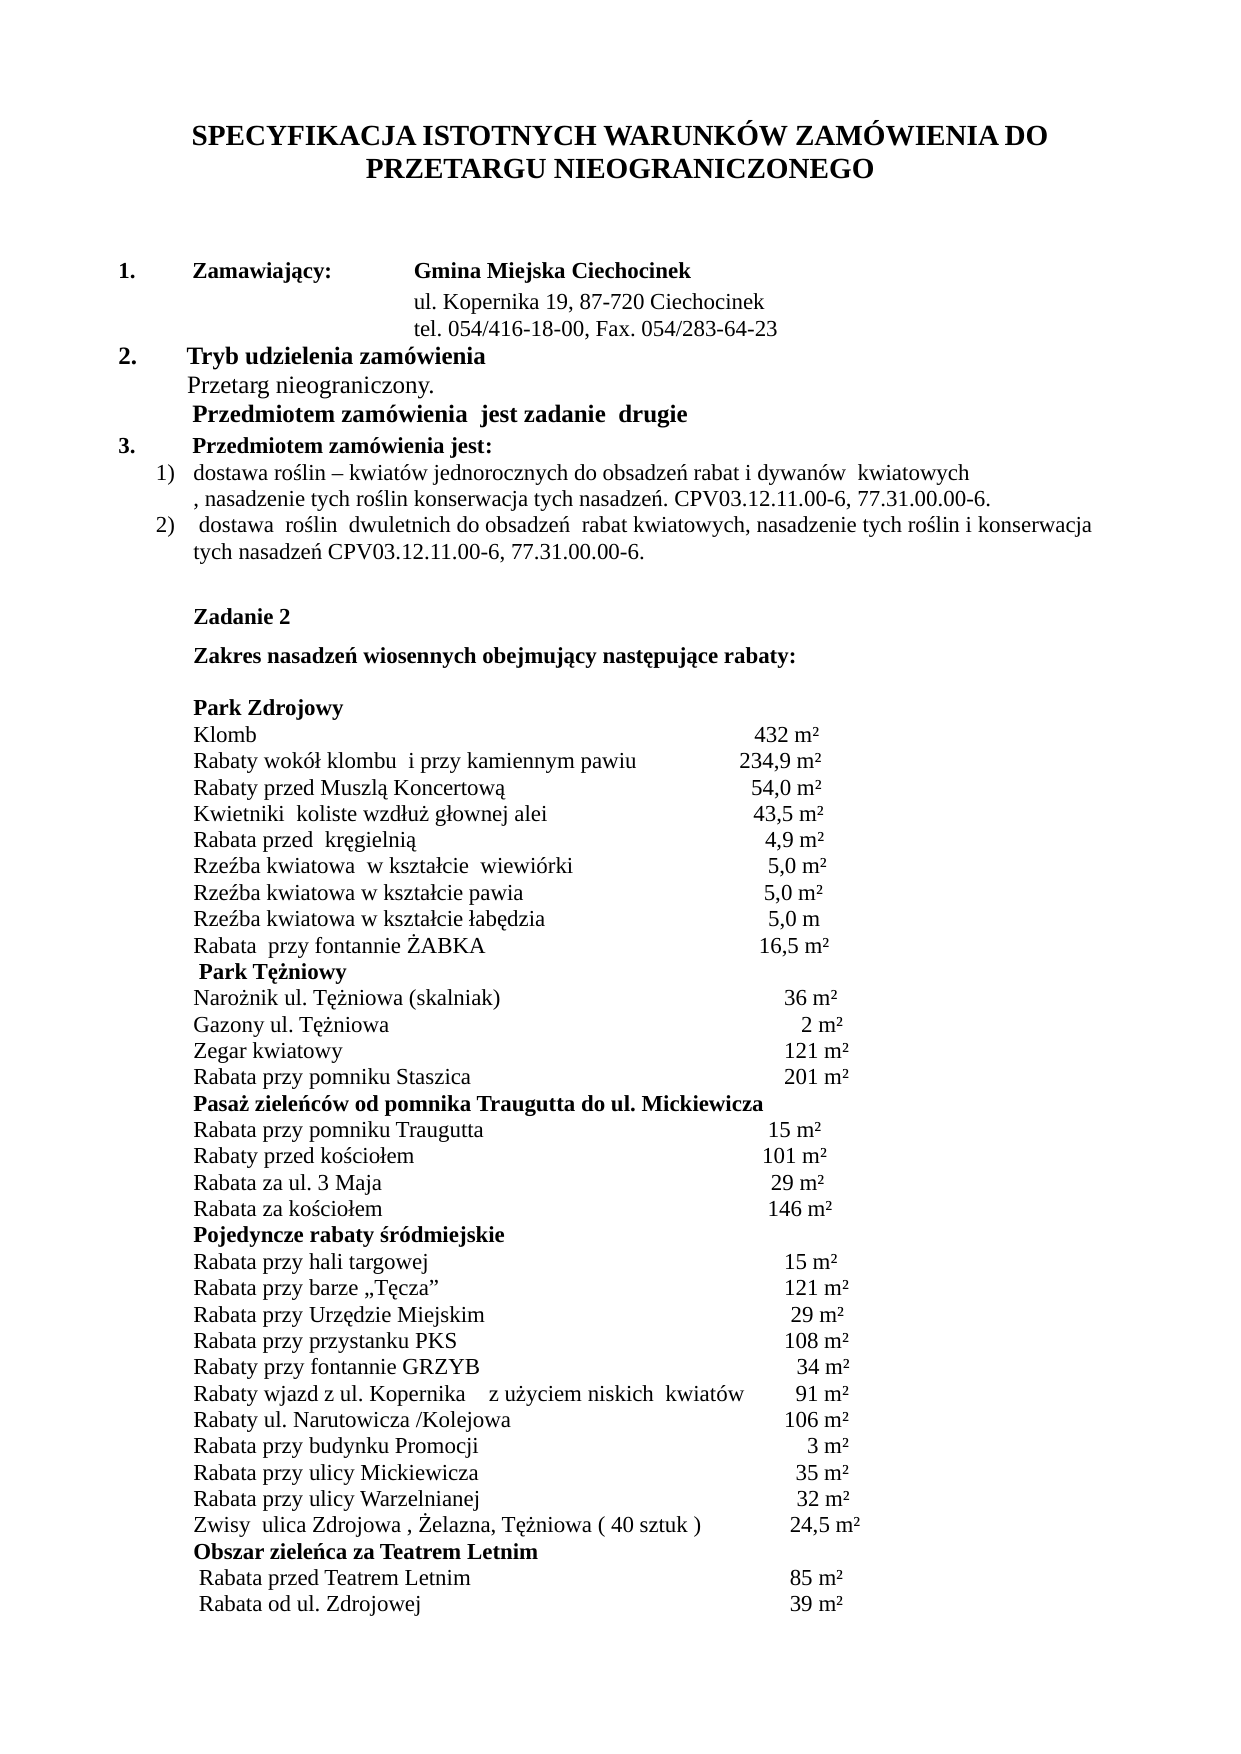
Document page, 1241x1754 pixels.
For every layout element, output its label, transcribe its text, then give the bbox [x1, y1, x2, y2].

text Zegar kwiatowy 121 m² [193, 1037, 1122, 1063]
text Przetarg nieograniczony. [118, 370, 1122, 399]
text Rabata przy hali targowej 15 m² [193, 1248, 1122, 1274]
text Rabaty przed Muszlą Koncertową 54,0 m² [193, 773, 1122, 800]
text Rabata za ul. 3 Maja 29 m² [193, 1169, 1122, 1195]
text tel. 054/416-18-00, Fax. 054/283-64-23 [118, 315, 1122, 341]
text Rabata przy Urzędzie Miejskim 29 m² [193, 1301, 1122, 1327]
text Rabata przy budynku Promocji 3 m² [193, 1432, 1122, 1459]
text 2. Tryb udzielenia zamówienia [118, 341, 1122, 370]
text Rzeźba kwiatowa w kształcie łabędzia 5,0 m [193, 905, 1122, 932]
text Rzeźba kwiatowa w kształcie wiewiórki 5,0 m² [193, 853, 1122, 879]
text Klomb 432 m² [193, 721, 1122, 747]
text Park Zdrojowy [193, 694, 1122, 721]
text Zwisy ulica Zdrojowa , Żelazna, Tężniowa ( 40 sztuk ) 24,5 m² [193, 1511, 1122, 1538]
text Narożnik ul. Tężniowa (skalniak) 36 m² [193, 984, 1122, 1011]
text SPECYFIKACJA ISTOTNYCH WARUNKÓW ZAMÓWIENIA DO PRZETARGU NIEOGRANICZONEGO [118, 118, 1122, 185]
text Pojedyncze rabaty śródmiejskie [193, 1222, 1122, 1248]
text Obszar zieleńca za Teatrem Letnim [193, 1538, 1122, 1564]
text Gazony ul. Tężniowa 2 m² [193, 1011, 1122, 1037]
text Rabaty przed kościołem 101 m² [193, 1142, 1122, 1169]
text Kwietniki koliste wzdłuż głownej alei 43,5 m² [193, 800, 1122, 826]
text Rzeźba kwiatowa w kształcie pawia 5,0 m² [193, 879, 1122, 905]
text Rabata przed kręgielnią 4,9 m² [193, 826, 1122, 853]
list dostawa roślin dwuletnich do obsadzeń rabat kwiatowych, nasadzenie tych roślin i konserwacja tych nasadzeń CPV03.12.11.00-6, 77.31.00.00-6. [156, 511, 1122, 564]
text Rabata przed Teatrem Letnim 85 m² [193, 1564, 1122, 1591]
text Rabata przy pomniku Traugutta 15 m² [193, 1116, 1122, 1142]
text Przedmiotem zamówienia jest zadanie drugie [118, 399, 1122, 427]
text Rabata przy pomniku Staszica 201 m² [193, 1063, 1122, 1090]
text Rabaty przy fontannie GRZYB 34 m² [193, 1353, 1122, 1380]
text 1. Zamawiający: Gmina Miejska Ciechocinek [118, 252, 1122, 283]
text Rabata przy przystanku PKS 108 m² [193, 1327, 1122, 1353]
text Rabaty ul. Narutowicza /Kolejowa 106 m² [193, 1406, 1122, 1432]
text 3. Przedmiotem zamówienia jest: [118, 427, 1122, 459]
text Rabaty wjazd z ul. Kopernika z użyciem niskich kwiatów 91 m² [193, 1380, 1122, 1406]
text Park Tężniowy [193, 958, 1122, 984]
text Zakres nasadzeń wiosennych obejmujący następujące rabaty: [193, 642, 1122, 668]
text ul. Kopernika 19, 87-720 Ciechocinek [118, 283, 1122, 315]
text Rabata przy ulicy Mickiewicza 35 m² [193, 1459, 1122, 1485]
text Rabaty wokół klombu i przy kamiennym pawiu 234,9 m² [193, 747, 1122, 773]
text Rabata przy barze „Tęcza” 121 m² [193, 1274, 1122, 1301]
text Rabata przy fontannie ŻABKA 16,5 m² [193, 932, 1122, 958]
text Rabata od ul. Zdrojowej 39 m² [193, 1591, 1122, 1617]
text Rabata za kościołem 146 m² [193, 1195, 1122, 1222]
list dostawa roślin – kwiatów jednorocznych do obsadzeń rabat i dywanów kwiatowych , nasadzenie tych roślin konserwacja tych nasadzeń. CPV03.12.11.00-6, 77.31.00.00-6. [156, 459, 1122, 511]
text Pasaż zieleńców od pomnika Traugutta do ul. Mickiewicza [193, 1090, 1122, 1116]
text Zadanie 2 [193, 603, 1122, 629]
text Rabata przy ulicy Warzelnianej 32 m² [193, 1485, 1122, 1511]
